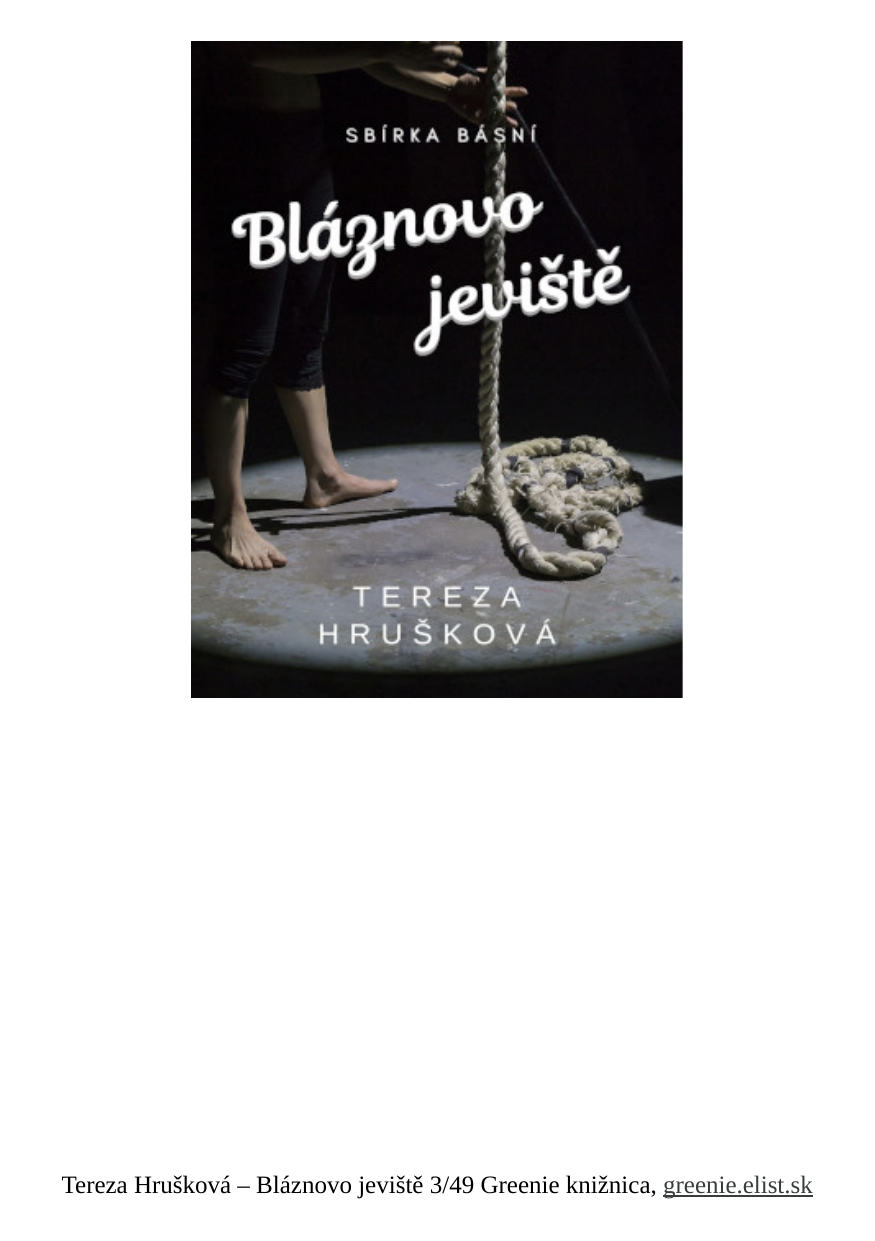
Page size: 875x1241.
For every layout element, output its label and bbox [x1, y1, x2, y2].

picture [191, 41, 683, 698]
